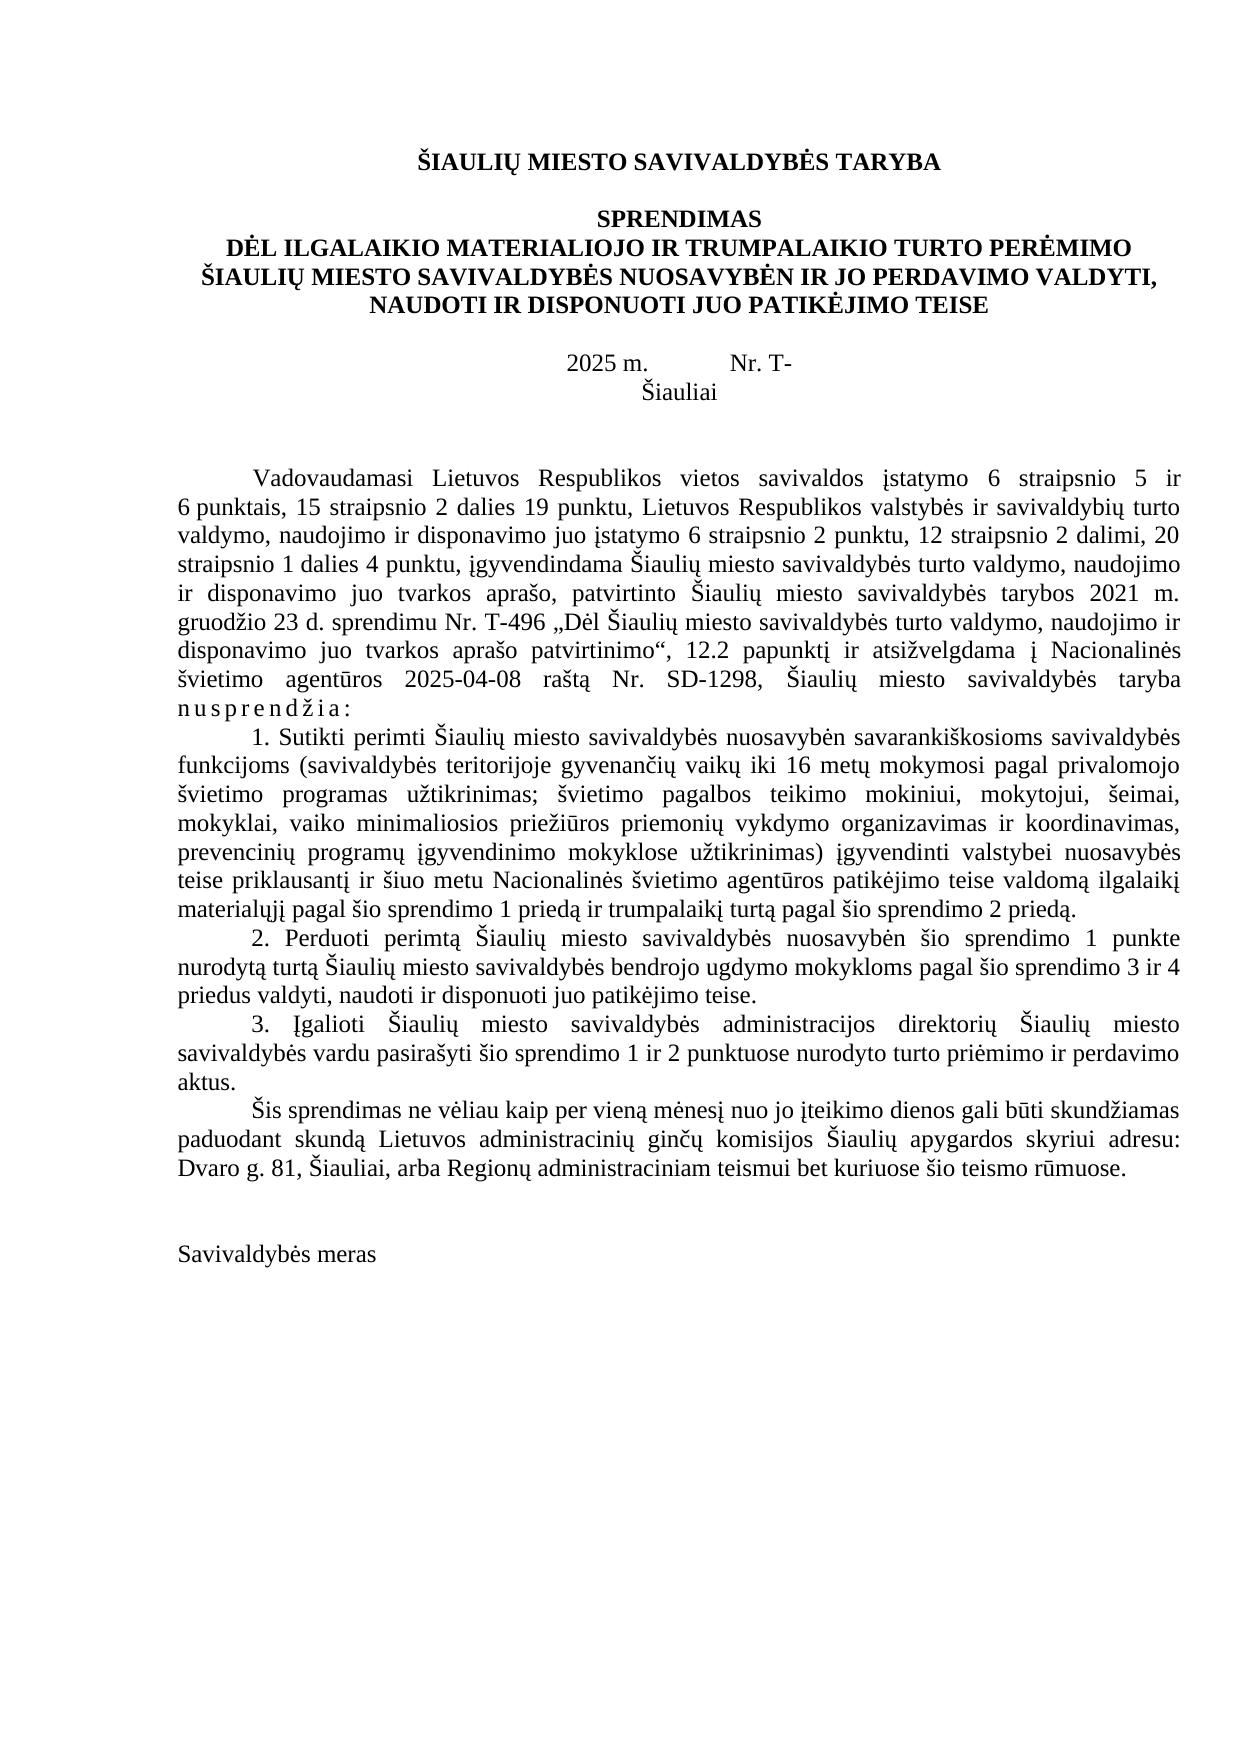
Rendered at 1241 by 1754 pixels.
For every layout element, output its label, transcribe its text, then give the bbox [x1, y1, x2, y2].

text DĖL ILGALAIKIO MATERIALIOJO IR TRUMPALAIKIO TURTO PERĖMIMO ŠIAULIŲ MIESTO SAVIVALDYBĖS NUOSAVYBĖN IR JO PERDAVIMO VALDYTI, NAUDOTI IR DISPONUOTI JUO PATIKĖJIMO TEISE [177, 233, 1181, 319]
text 1. Sutikti perimti Šiaulių miesto savivaldybės nuosavybėn savarankiškosioms savivaldybės funkcijoms (savivaldybės teritorijoje gyvenančių vaikų iki 16 metų mokymosi pagal privalomojo švietimo programas užtikrinimas; švietimo pagalbos teikimo mokiniui, mokytojui, šeimai, mokyklai, vaiko minimaliosios priežiūros priemonių vykdymo organizavimas ir koordinavimas, prevencinių programų įgyvendinimo mokyklose užtikrinimas) įgyvendinti valstybei nuosavybės teise priklausantį ir šiuo metu Nacionalinės švietimo agentūros patikėjimo teise valdomą ilgalaikį materialųjį pagal šio sprendimo 1 priedą ir trumpalaikį turtą pagal šio sprendimo 2 priedą. [177, 722, 1181, 923]
text SPRENDIMAS [177, 204, 1181, 233]
text Vadovaudamasi Lietuvos Respublikos vietos savivaldos įstatymo 6 straipsnio 5 ir 6 punktais, 15 straipsnio 2 dalies 19 punktu, Lietuvos Respublikos valstybės ir savivaldybių turto valdymo, naudojimo ir disponavimo juo įstatymo 6 straipsnio 2 punktu, 12 straipsnio 2 dalimi, 20 straipsnio 1 dalies 4 punktu, įgyvendindama Šiaulių miesto savivaldybės turto valdymo, naudojimo ir disponavimo juo tvarkos aprašo, patvirtinto Šiaulių miesto savivaldybės tarybos 2021 m. gruodžio 23 d. sprendimu Nr. T-496 „Dėl Šiaulių miesto savivaldybės turto valdymo, naudojimo ir disponavimo juo tvarkos aprašo patvirtinimo“, 12.2 papunktį ir atsižvelgdama į Nacionalinės švietimo agentūros 2025-04-08 raštą Nr. SD-1298, Šiaulių miesto savivaldybės taryba nusprendžia: [177, 463, 1181, 722]
text Šis sprendimas ne vėliau kaip per vieną mėnesį nuo jo įteikimo dienos gali būti skundžiamas paduodant skundą Lietuvos administracinių ginčų komisijos Šiaulių apygardos skyriui adresu: Dvaro g. 81, Šiauliai, arba Regionų administraciniam teismui bet kuriuose šio teismo rūmuose. [177, 1096, 1181, 1182]
text ŠIAULIŲ MIESTO SAVIVALDYBĖS TARYBA [177, 147, 1181, 176]
text Šiauliai [177, 377, 1181, 406]
text Savivaldybės meras [177, 1239, 1181, 1268]
text 3. Įgalioti Šiaulių miesto savivaldybės administracijos direktorių Šiaulių miesto savivaldybės vardu pasirašyti šio sprendimo 1 ir 2 punktuose nurodyto turto priėmimo ir perdavimo aktus. [177, 1009, 1181, 1096]
text 2. Perduoti perimtą Šiaulių miesto savivaldybės nuosavybėn šio sprendimo 1 punkte nurodytą turtą Šiaulių miesto savivaldybės bendrojo ugdymo mokykloms pagal šio sprendimo 3 ir 4 priedus valdyti, naudoti ir disponuoti juo patikėjimo teise. [177, 923, 1181, 1009]
text 2025 m. Nr. T- [177, 348, 1181, 377]
